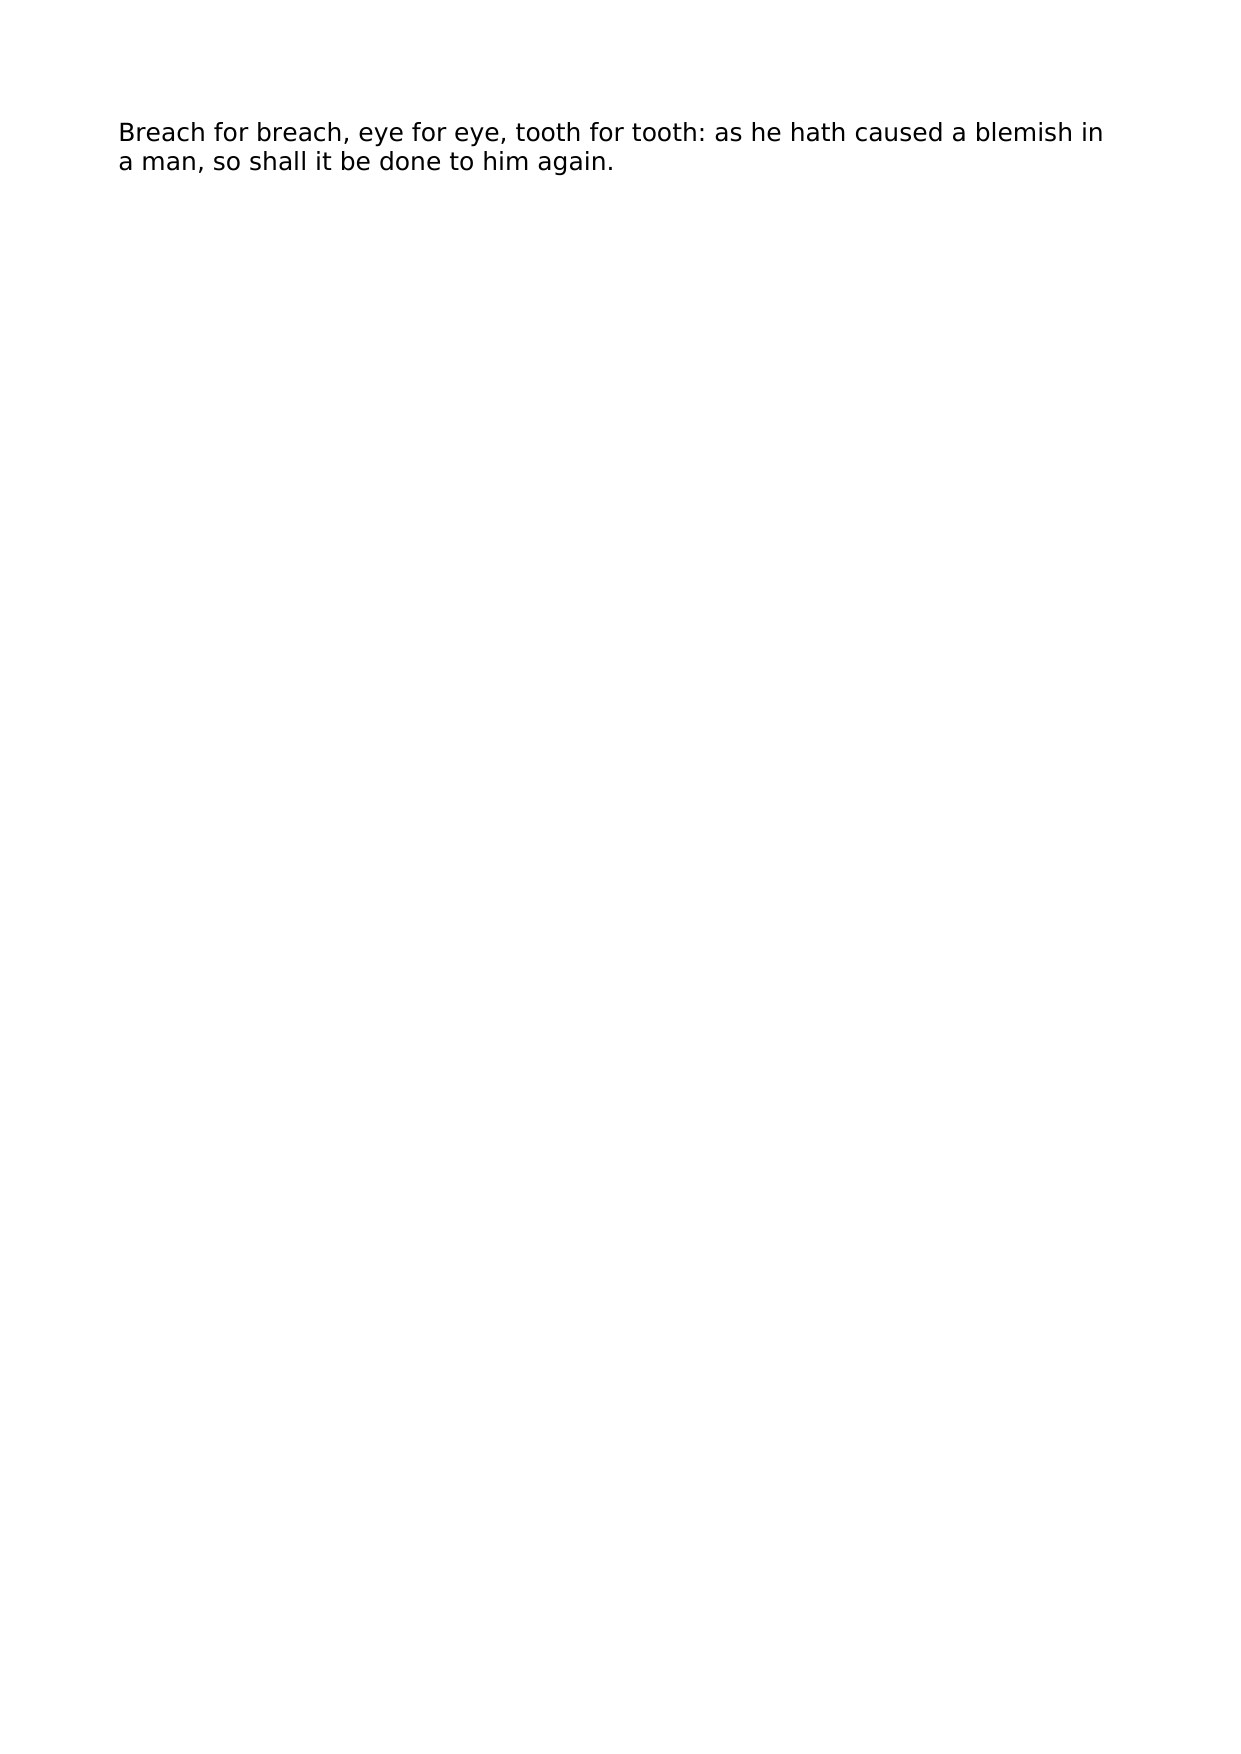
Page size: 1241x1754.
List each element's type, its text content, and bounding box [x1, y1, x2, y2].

text Breach for breach, eye for eye, tooth for tooth: as he hath caused a blemish in a man, so shall it be done to him again. [118, 118, 1122, 176]
